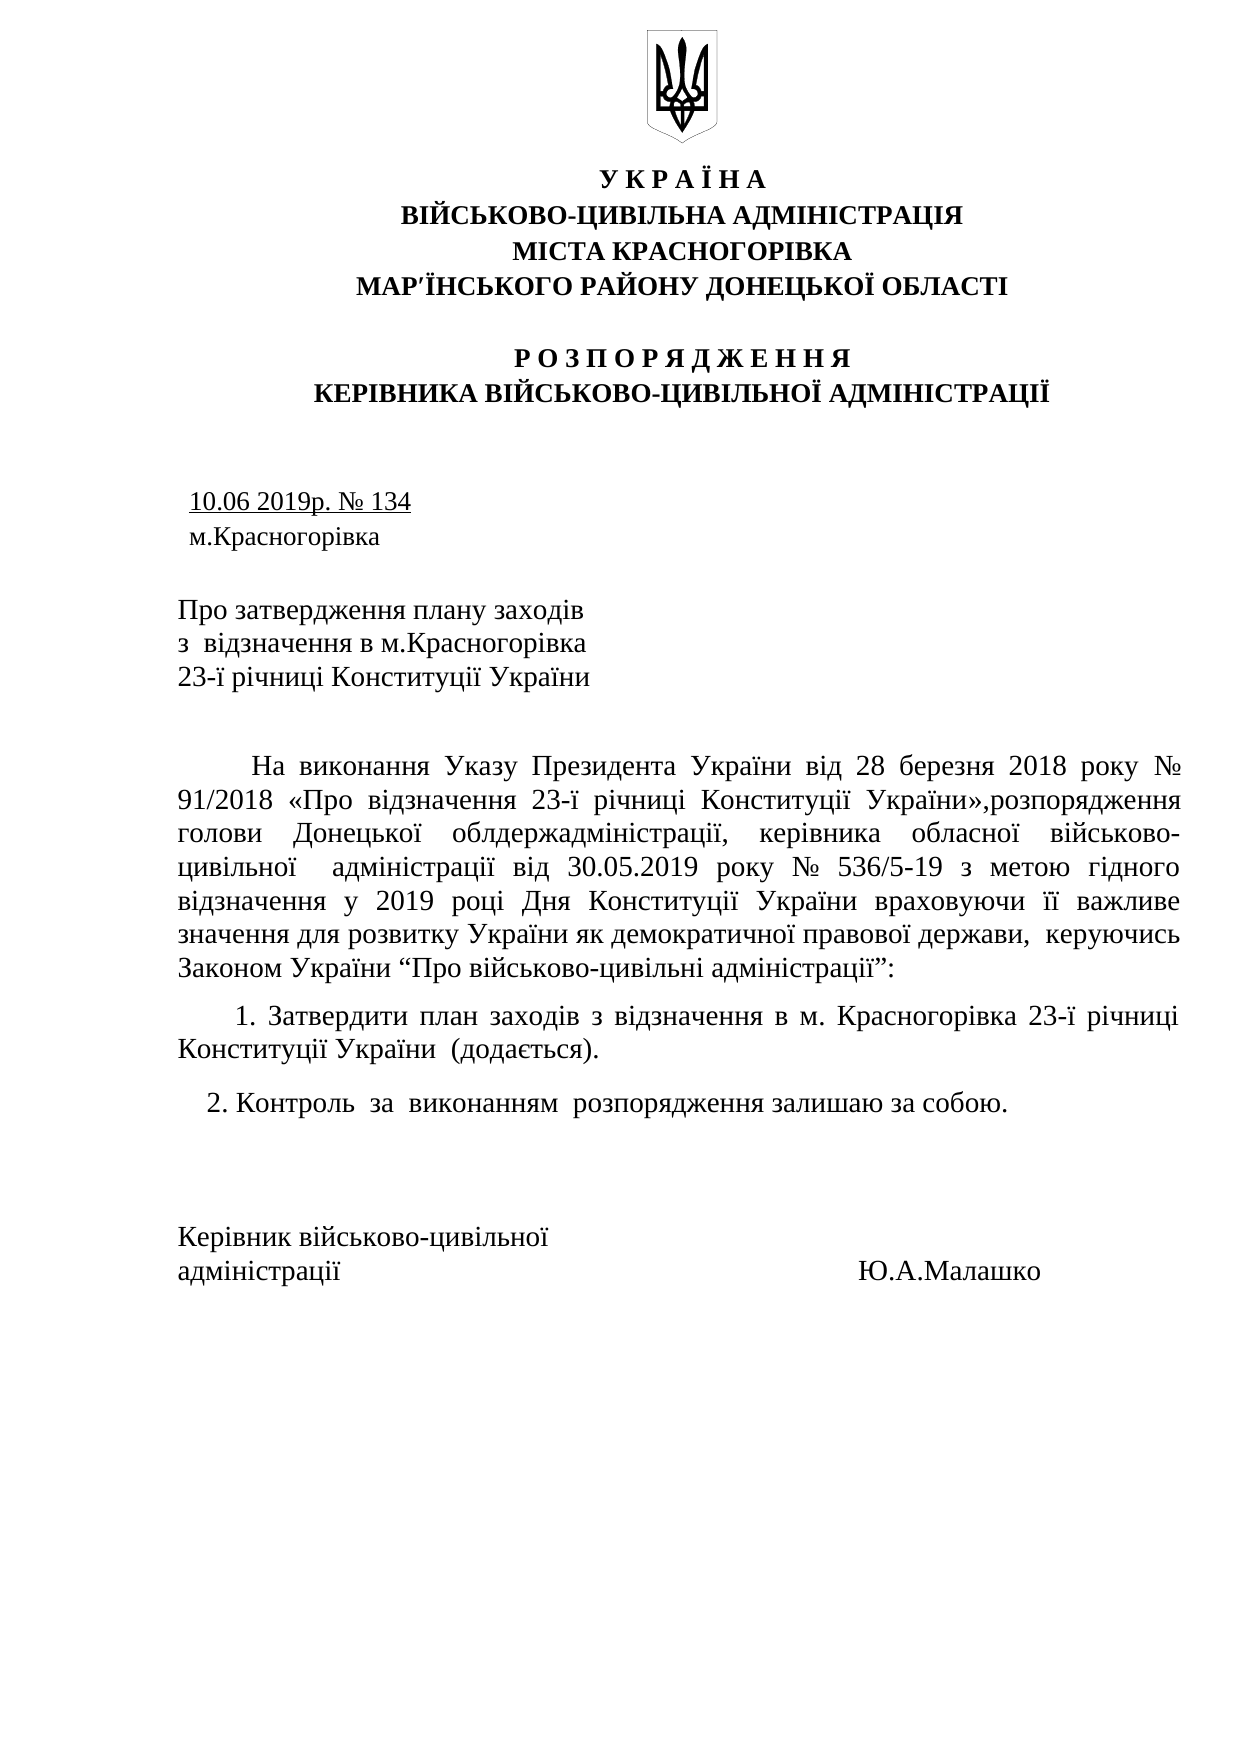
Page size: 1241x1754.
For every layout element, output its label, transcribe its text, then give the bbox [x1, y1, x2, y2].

text КЕРІВНИКА ВІЙСЬКОВО-ЦИВІЛЬНОЇ АДМІНІСТРАЦІЇ [189, 377, 1175, 409]
text 2. Контроль за виконанням розпорядження залишаю за собою. [177, 1085, 1181, 1119]
text ВІЙСЬКОВО-ЦИВІЛЬНА АДМІНІСТРАЦІЯ [189, 199, 1175, 230]
text МІСТА КРАСНОГОРІВКА [189, 234, 1175, 266]
text м.Красногорівка [189, 520, 1175, 552]
text Р О З П О Р Я Д Ж Е Н Н Я [189, 342, 1175, 373]
text У К Р А Ї Н А [189, 15, 1175, 194]
text 10.06 2019р. № 134 [189, 485, 1175, 516]
text Про затвердження плану заходів [177, 592, 1181, 625]
text Керівник військово-цивільної [177, 1219, 1181, 1253]
text 1. Затвердити план заходів з відзначення в м. Красногорівка 23-ї річниці Конституції України (додається). [177, 998, 1181, 1065]
text 23-ї річниці Конституції України [177, 659, 1181, 692]
text адміністрації Ю.А.Малашко [177, 1253, 1181, 1286]
text На виконання Указу Президента України від 28 березня 2018 року № 91/2018 «Про відзначення 23-ї річниці Конституції України»,розпорядження голови Донецької облдержадміністрації, керівника обласної військово-цивільної адміністрації від 30.05.2019 року № 536/5-19 з метою гідного відзначення у 2019 році Дня Конституції України враховуючи її важливе значення для розвитку України як демократичної правової держави, керуючись Законом України “Про військово-цивільні адміністрації”: [177, 748, 1181, 983]
text з відзначення в м.Красногорівка [177, 625, 1181, 659]
text МАР′ЇНСЬКОГО РАЙОНУ ДОНЕЦЬКОЇ ОБЛАСТІ [189, 270, 1175, 301]
